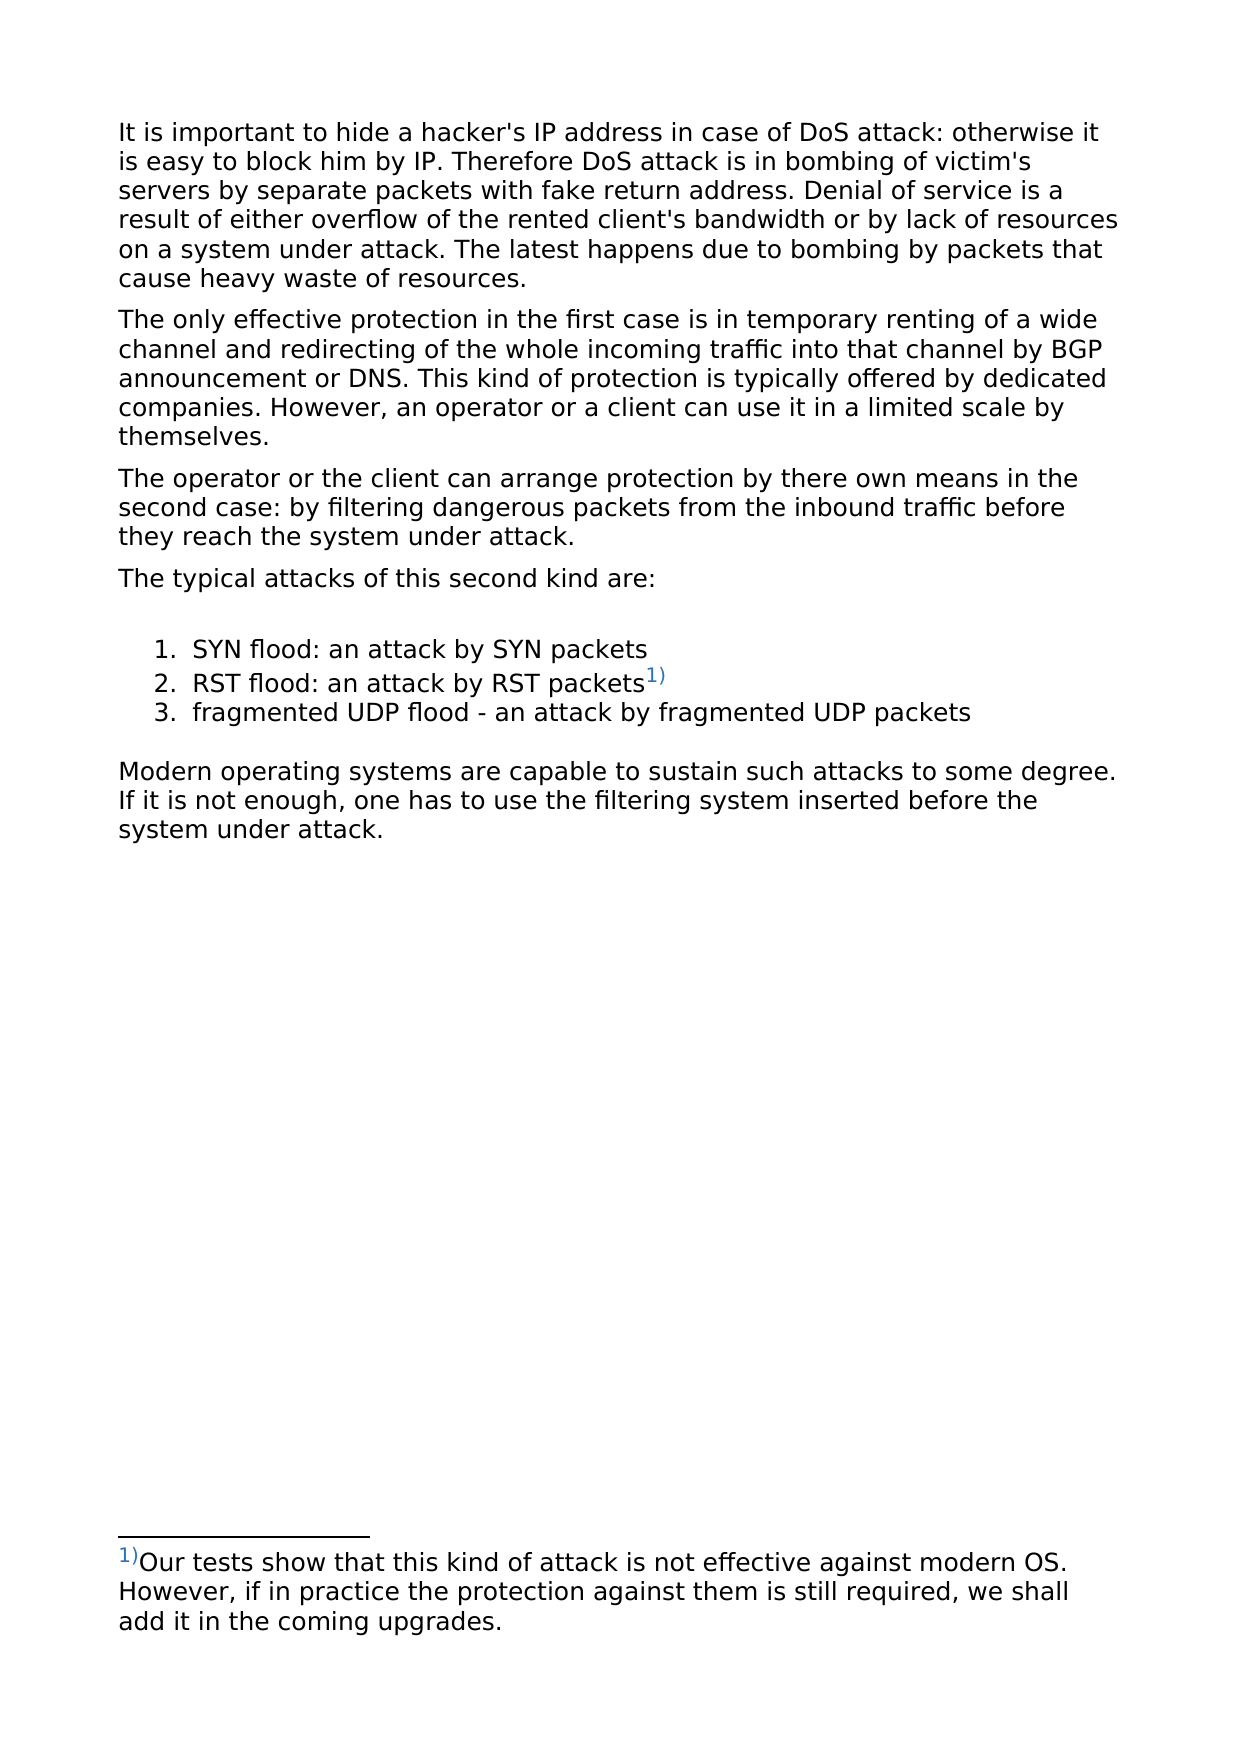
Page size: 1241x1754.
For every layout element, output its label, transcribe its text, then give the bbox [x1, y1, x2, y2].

list SYN flood: an attack by SYN packets [177, 635, 1122, 664]
text The typical attacks of this second kind are: [118, 564, 1122, 593]
text Modern operating systems are capable to sustain such attacks to some degree. If it is not enough, one has to use the filtering system inserted before the system under attack. [118, 757, 1122, 844]
list Our tests show that this kind of attack is not effective against modern OS. However, if in practice the protection against them is still required, we shall add it in the coming upgrades. [118, 1543, 1122, 1636]
list fragmented UDP flood - an attack by fragmented UDP packets [177, 698, 1122, 727]
list RST flood: an attack by RST packets [177, 664, 1122, 698]
text It is important to hide a hacker's IP address in case of DoS attack: otherwise it is easy to block him by IP. Therefore DoS attack is in bombing of victim's servers by separate packets with fake return address. Denial of service is a result of either overflow of the rented client's bandwidth or by lack of resources on a system under attack. The latest happens due to bombing by packets that cause heavy waste of resources. [118, 118, 1122, 293]
text The only effective protection in the first case is in temporary renting of a wide channel and redirecting of the whole incoming traffic into that channel by BGP announcement or DNS. This kind of protection is typically offered by dedicated companies. However, an operator or a client can use it in a limited scale by themselves. [118, 306, 1122, 451]
text The operator or the client can arrange protection by there own means in the second case: by filtering dangerous packets from the inbound traffic before they reach the system under attack. [118, 464, 1122, 551]
